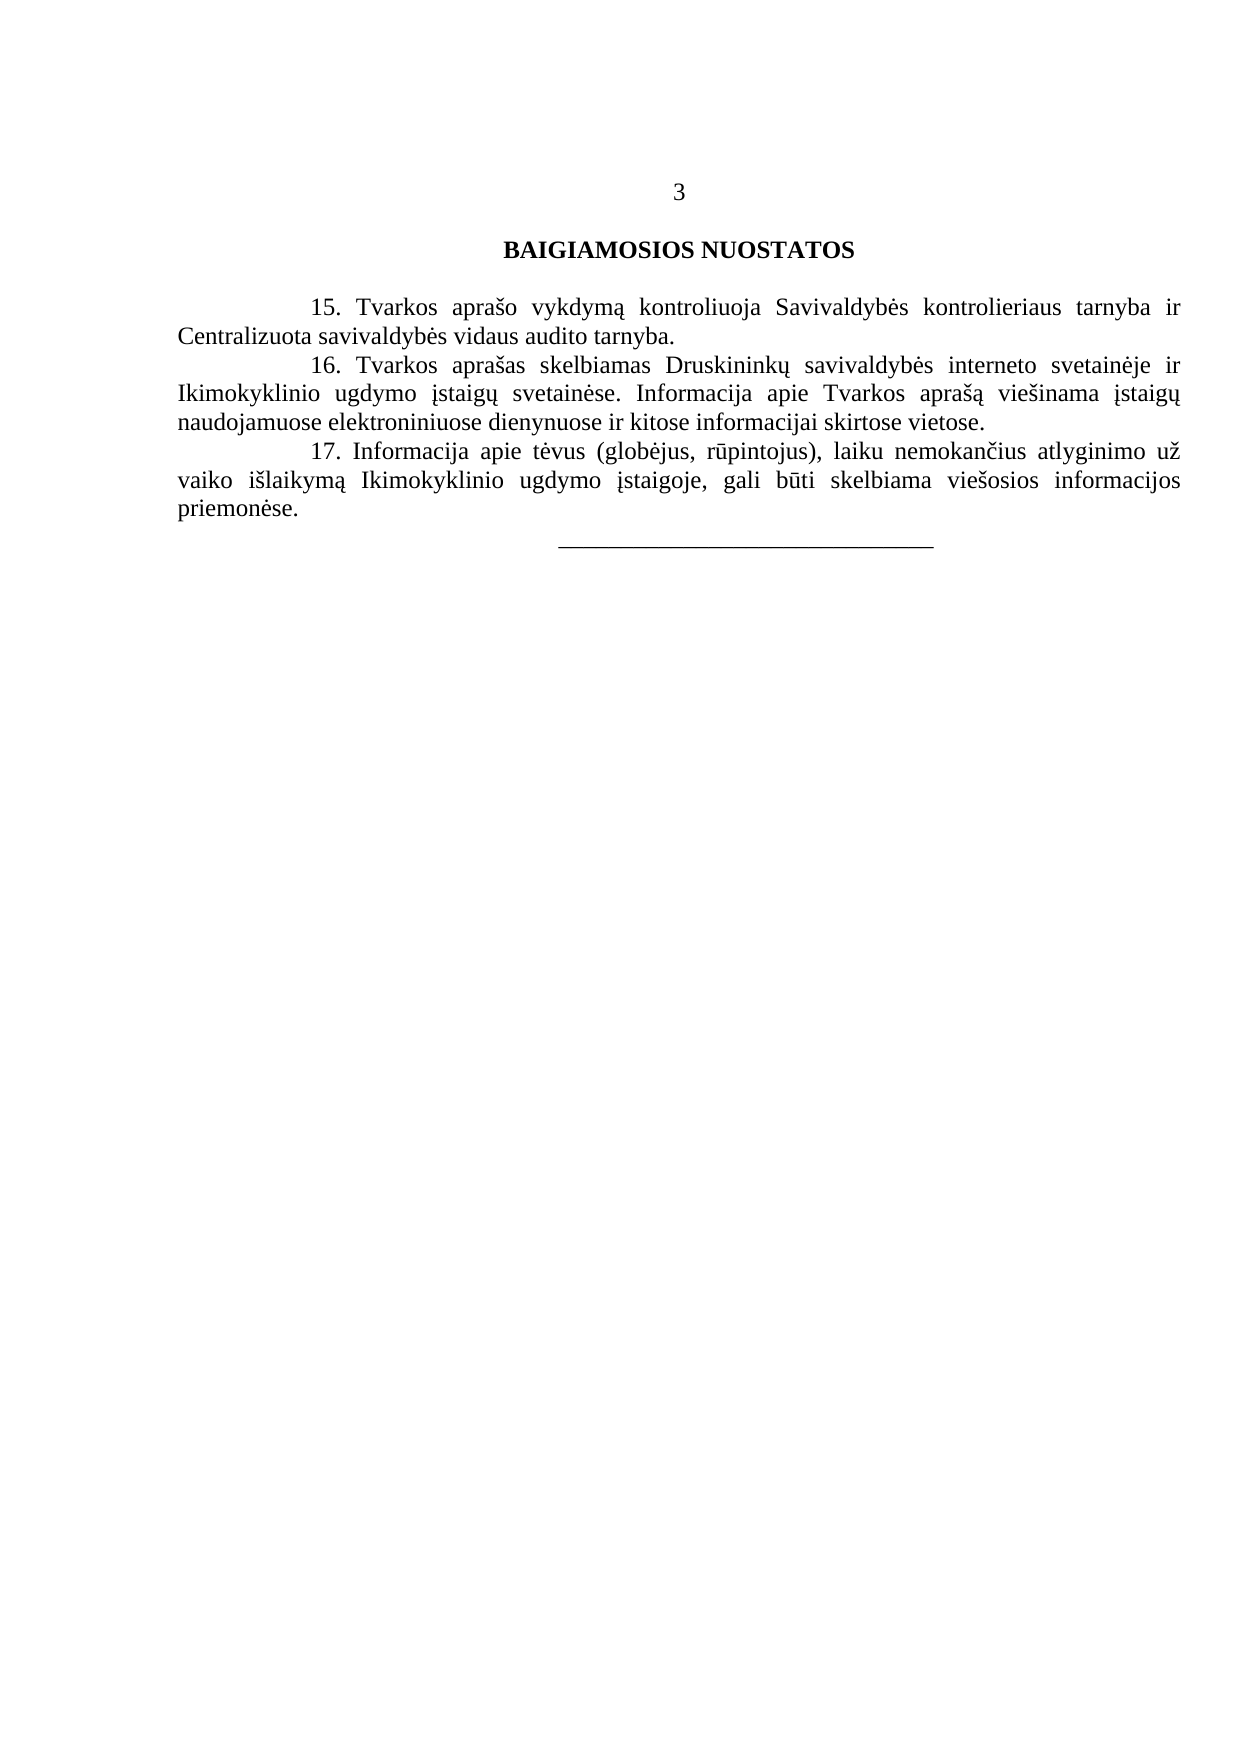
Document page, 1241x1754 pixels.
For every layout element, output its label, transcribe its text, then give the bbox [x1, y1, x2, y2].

text BAIGIAMOSIOS NUOSTATOS [177, 235, 1181, 263]
text 15. Tvarkos aprašo vykdymą kontroliuoja Savivaldybės kontrolieriaus tarnyba ir Centralizuota savivaldybės vidaus audito tarnyba. [177, 292, 1181, 350]
text 16. Tvarkos aprašas skelbiamas Druskininkų savivaldybės interneto svetainėje ir Ikimokyklinio ugdymo įstaigų svetainėse. Informacija apie Tvarkos aprašą viešinama įstaigų naudojamuose elektroniniuose dienynuose ir kitose informacijai skirtose vietose. [177, 350, 1181, 436]
text 17. Informacija apie tėvus (globėjus, rūpintojus), laiku nemokančius atlyginimo už vaiko išlaikymą Ikimokyklinio ugdymo įstaigoje, gali būti skelbiama viešosios informacijos priemonėse. [177, 436, 1181, 522]
text ______________________________ [177, 522, 1181, 551]
